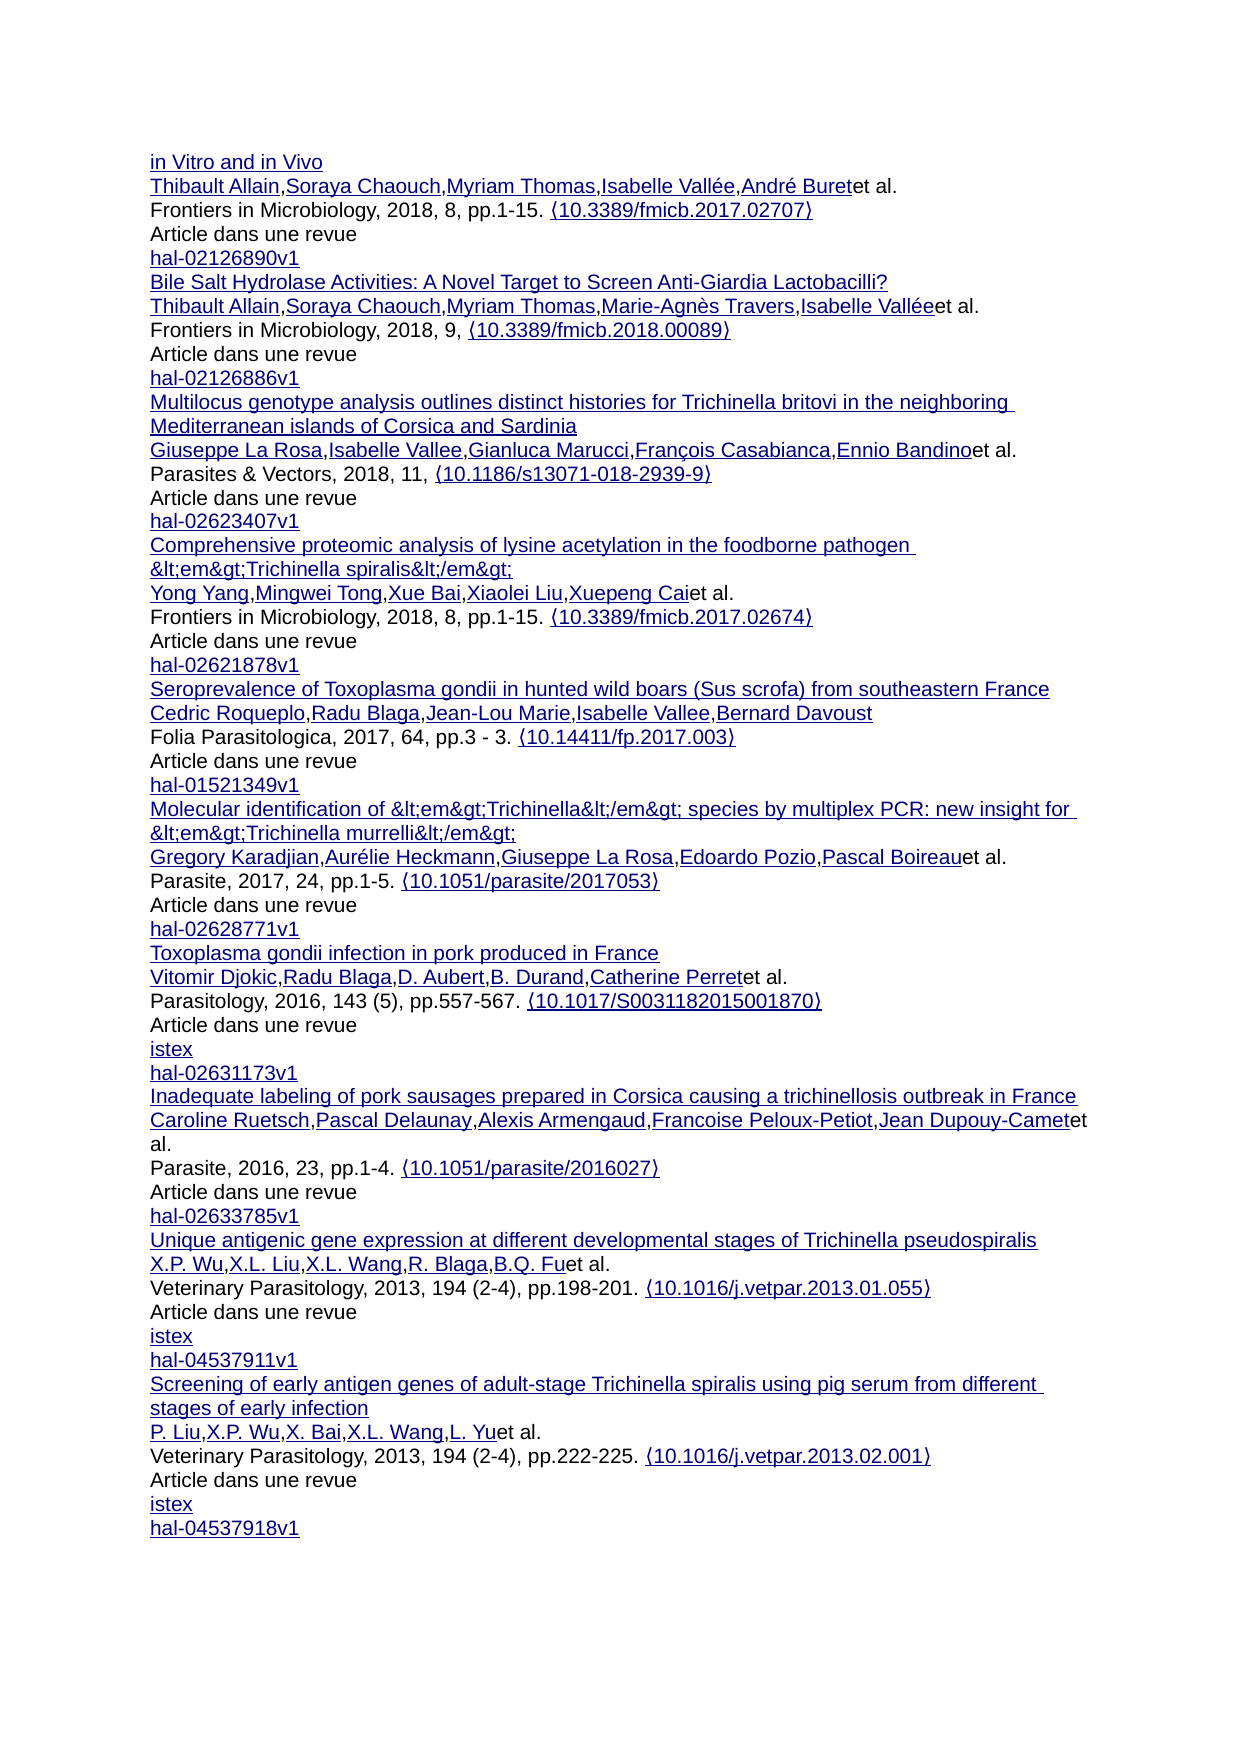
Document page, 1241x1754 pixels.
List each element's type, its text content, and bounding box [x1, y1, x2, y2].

table_cell in Vitro and in Vivo Thibault Allain,Soraya Chaouch,Myriam Thomas,Isabelle Vallée,André Buretet al. Frontiers in Microbiology, 2018, 8, pp.1-15. ⟨10.3389/fmicb.2017.02707⟩ Article dans une revue hal-02126890v1 [150, 150, 1090, 270]
table_cell Unique antigenic gene expression at different developmental stages of Trichinella pseudospiralis X.P. Wu,X.L. Liu,X.L. Wang,R. Blaga,B.Q. Fuet al. Veterinary Parasitology, 2013, 194 (2-4), pp.198-201. ⟨10.1016/j.vetpar.2013.01.055⟩ Article dans une revue istex hal-04537911v1 [150, 1228, 1090, 1372]
table_cell Molecular identification of &lt;em&gt;Trichinella&lt;/em&gt; species by multiplex PCR: new insight for &lt;em&gt;Trichinella murrelli&lt;/em&gt; Gregory Karadjian,Aurélie Heckmann,Giuseppe La Rosa,Edoardo Pozio,Pascal Boireauet al. Parasite, 2017, 24, pp.1-5. ⟨10.1051/parasite/2017053⟩ Article dans une revue hal-02628771v1 [150, 797, 1090, 941]
table_cell Bile Salt Hydrolase Activities: A Novel Target to Screen Anti-Giardia Lactobacilli? Thibault Allain,Soraya Chaouch,Myriam Thomas,Marie-Agnès Travers,Isabelle Valléeet al. Frontiers in Microbiology, 2018, 9, ⟨10.3389/fmicb.2018.00089⟩ Article dans une revue hal-02126886v1 [150, 270, 1090, 389]
table_cell Inadequate labeling of pork sausages prepared in Corsica causing a trichinellosis outbreak in France Caroline Ruetsch,Pascal Delaunay,Alexis Armengaud,Francoise Peloux-Petiot,Jean Dupouy-Cametet al. Parasite, 2016, 23, pp.1-4. ⟨10.1051/parasite/2016027⟩ Article dans une revue hal-02633785v1 [150, 1084, 1090, 1228]
table_cell Seroprevalence of Toxoplasma gondii in hunted wild boars (Sus scrofa) from southeastern France Cedric Roqueplo,Radu Blaga,Jean-Lou Marie,Isabelle Vallee,Bernard Davoust Folia Parasitologica, 2017, 64, pp.3 - 3. ⟨10.14411/fp.2017.003⟩ Article dans une revue hal-01521349v1 [150, 677, 1090, 797]
table_cell Toxoplasma gondii infection in pork produced in France Vitomir Djokic,Radu Blaga,D. Aubert,B. Durand,Catherine Perretet al. Parasitology, 2016, 143 (5), pp.557-567. ⟨10.1017/S0031182015001870⟩ Article dans une revue istex hal-02631173v1 [150, 941, 1090, 1084]
table_cell Screening of early antigen genes of adult-stage Trichinella spiralis using pig serum from different stages of early infection P. Liu,X.P. Wu,X. Bai,X.L. Wang,L. Yuet al. Veterinary Parasitology, 2013, 194 (2-4), pp.222-225. ⟨10.1016/j.vetpar.2013.02.001⟩ Article dans une revue istex hal-04537918v1 [150, 1372, 1090, 1539]
table_cell Multilocus genotype analysis outlines distinct histories for Trichinella britovi in the neighboring Mediterranean islands of Corsica and Sardinia Giuseppe La Rosa,Isabelle Vallee,Gianluca Marucci,François Casabianca,Ennio Bandinoet al. Parasites & Vectors, 2018, 11, ⟨10.1186/s13071-018-2939-9⟩ Article dans une revue hal-02623407v1 [150, 390, 1090, 533]
table_cell Comprehensive proteomic analysis of lysine acetylation in the foodborne pathogen &lt;em&gt;Trichinella spiralis&lt;/em&gt; Yong Yang,Mingwei Tong,Xue Bai,Xiaolei Liu,Xuepeng Caiet al. Frontiers in Microbiology, 2018, 8, pp.1-15. ⟨10.3389/fmicb.2017.02674⟩ Article dans une revue hal-02621878v1 [150, 533, 1090, 677]
